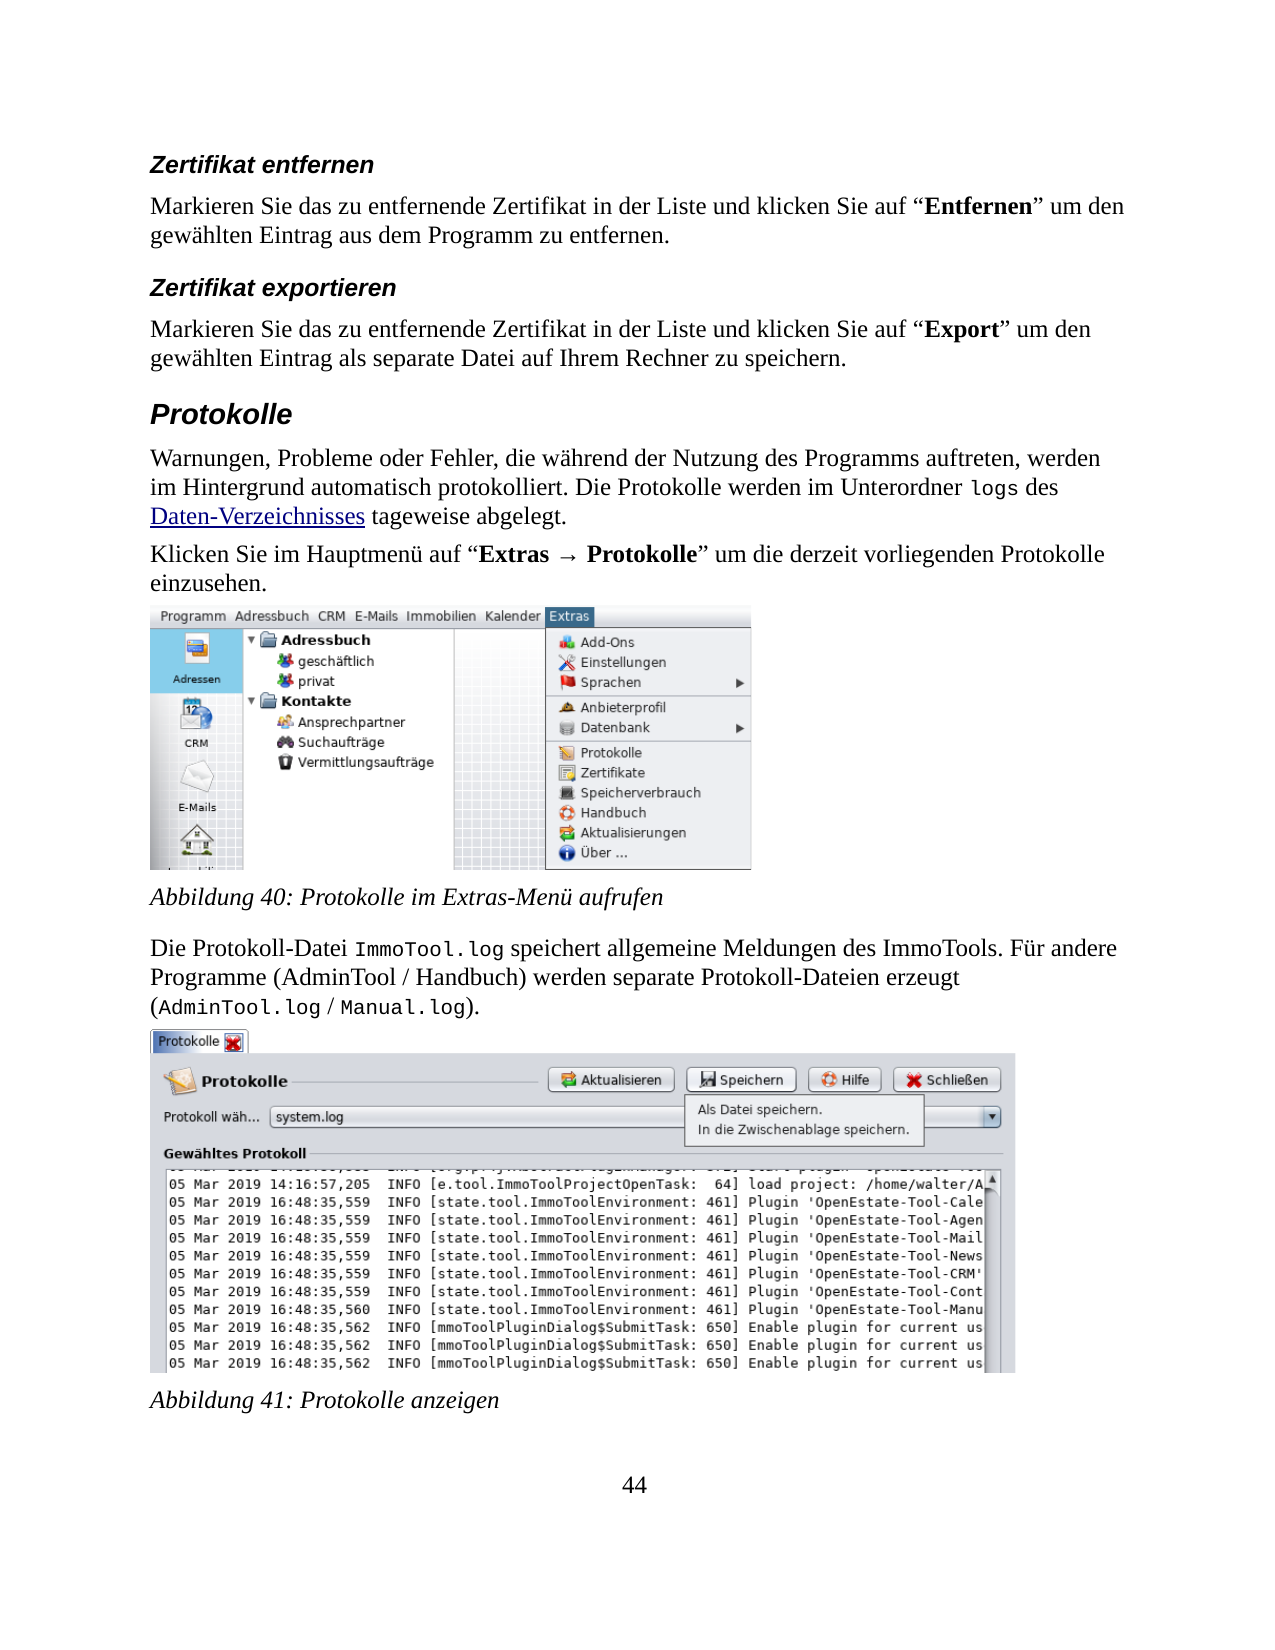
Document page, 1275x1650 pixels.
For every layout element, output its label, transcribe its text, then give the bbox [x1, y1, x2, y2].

text Abbildung 40: Protokolle im Extras-Menü aufrufen [150, 882, 1125, 911]
subtitle Protokolle [150, 397, 1125, 431]
text Klicken Sie im Hauptmenü auf “Extras → Protokolle” um die derzeit vorliegenden Protokolle einzusehen. [150, 539, 1125, 597]
text Die Protokoll-Datei ImmoTool.log speichert allgemeine Meldungen des ImmoTools. Für andere Programme (AdminTool / Handbuch) werden separate Protokoll-Dateien erzeugt (AdminTool.log / Manual.log). [150, 933, 1125, 1021]
subtitle Zertifikat exportieren [150, 273, 1125, 302]
subtitle Zertifikat entfernen [150, 150, 1125, 178]
picture [150, 1029, 1016, 1373]
text Warnungen, Probleme oder Fehler, die während der Nutzung des Programms auftreten, werden im Hintergrund automatisch protokolliert. Die Protokolle werden im Unterordner logs des Daten-Verzeichnisses tageweise abgelegt. [150, 443, 1125, 530]
text Markieren Sie das zu entfernende Zertifikat in der Liste und klicken Sie auf “Export” um den gewählten Eintrag als separate Datei auf Ihrem Rechner zu speichern. [150, 314, 1125, 372]
text Markieren Sie das zu entfernende Zertifikat in der Liste und klicken Sie auf “Entfernen” um den gewählten Eintrag aus dem Programm zu entfernen. [150, 191, 1125, 248]
picture [150, 605, 752, 870]
text Abbildung 41: Protokolle anzeigen [150, 1385, 1125, 1414]
